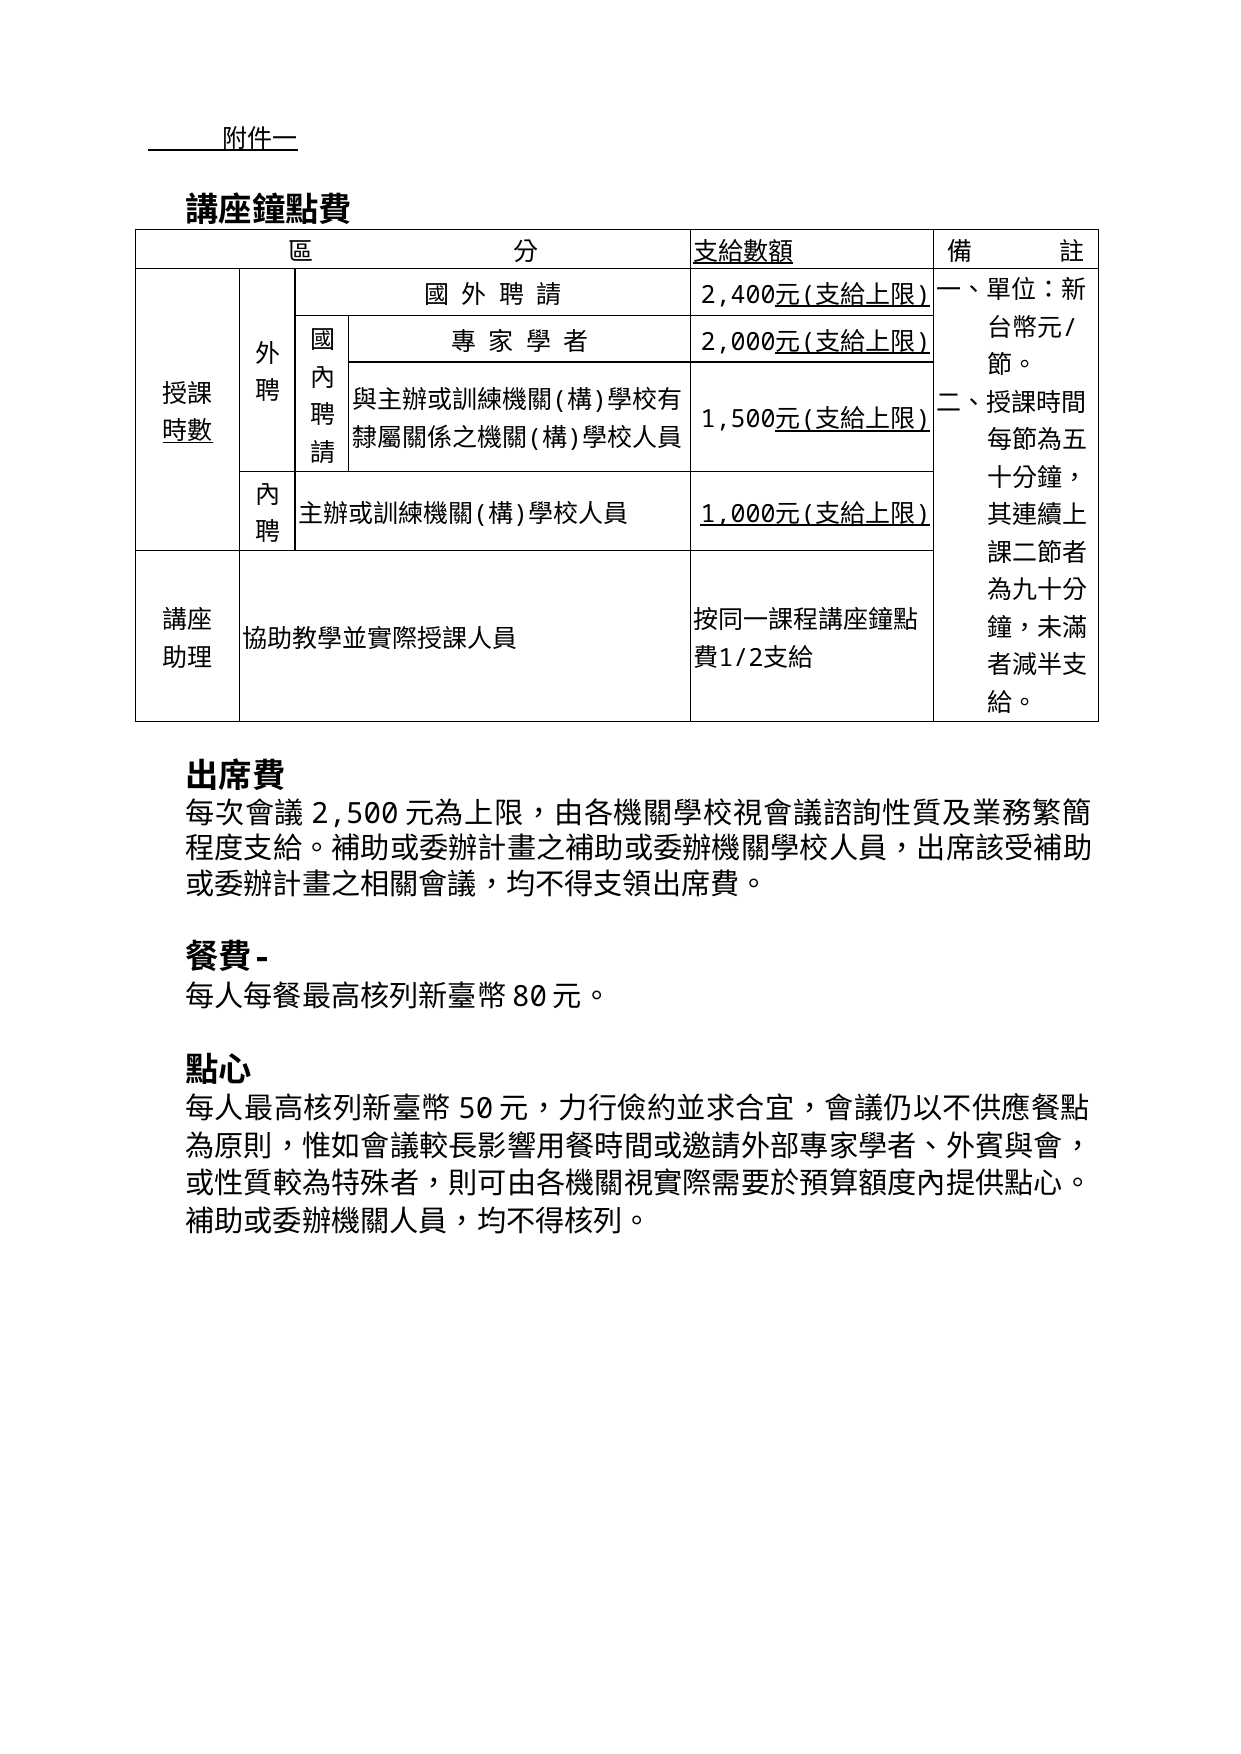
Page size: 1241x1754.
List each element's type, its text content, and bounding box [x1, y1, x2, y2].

text 出席費 [185, 758, 1092, 795]
table_cell 1,500元(支給上限) [691, 363, 933, 471]
text 每人最高核列新臺幣50元，力行儉約並求合宜，會議仍以不供應餐點為原則，惟如會議較長影響用餐時間或邀請外部專家學者、外賓與會，或性質較為特殊者，則可由各機關視實際需要於預算額度內提供點心。補助或委辦機關人員，均不得核列。 [185, 1089, 1092, 1239]
table_cell 按同一課程講座鐘點費1/2支給 [691, 551, 933, 721]
table_cell 國內聘請 [296, 316, 348, 471]
table_cell 與主辦或訓練機關(構)學校有隸屬關係之機關(構)學校人員 [349, 363, 690, 471]
text 點心 [185, 1051, 1092, 1089]
table_cell 授課時數 [136, 269, 239, 550]
table_cell 1,000元(支給上限) [691, 472, 933, 550]
table_cell 國 外 聘 請 [296, 269, 690, 315]
table_header 支給數額 [691, 230, 933, 268]
table_cell 主辦或訓練機關(構)學校人員 [296, 472, 690, 550]
table_cell 一、單位：新台幣元/節。 二、授課時間每節為五十分鐘，其連續上課二節者為九十分鐘，未滿者減半支給。 [934, 269, 1098, 721]
table_header 備 註 [934, 230, 1098, 268]
text 講座鐘點費 [185, 192, 1092, 229]
table_cell 協助教學並實際授課人員 [240, 551, 690, 721]
table_cell 內聘 [240, 472, 294, 550]
table_cell 2,000元(支給上限) [691, 316, 933, 361]
text 每次會議2,500元為上限，由各機關學校視會議諮詢性質及業務繁簡程度支給。補助或委辦計畫之補助或委辦機關學校人員，出席該受補助或委辦計畫之相關會議，均不得支領出席費。 [185, 795, 1092, 901]
table_cell 外聘 [240, 269, 294, 471]
text 餐費- [185, 939, 1092, 976]
text 附件一 [148, 118, 1092, 154]
table_cell 專 家 學 者 [349, 316, 690, 361]
table_cell 2,400元(支給上限) [691, 269, 933, 315]
text 每人每餐最高核列新臺幣80元。 [185, 976, 1092, 1014]
table_header 區 分 [136, 230, 690, 268]
table_cell 講座助理 [136, 551, 239, 721]
